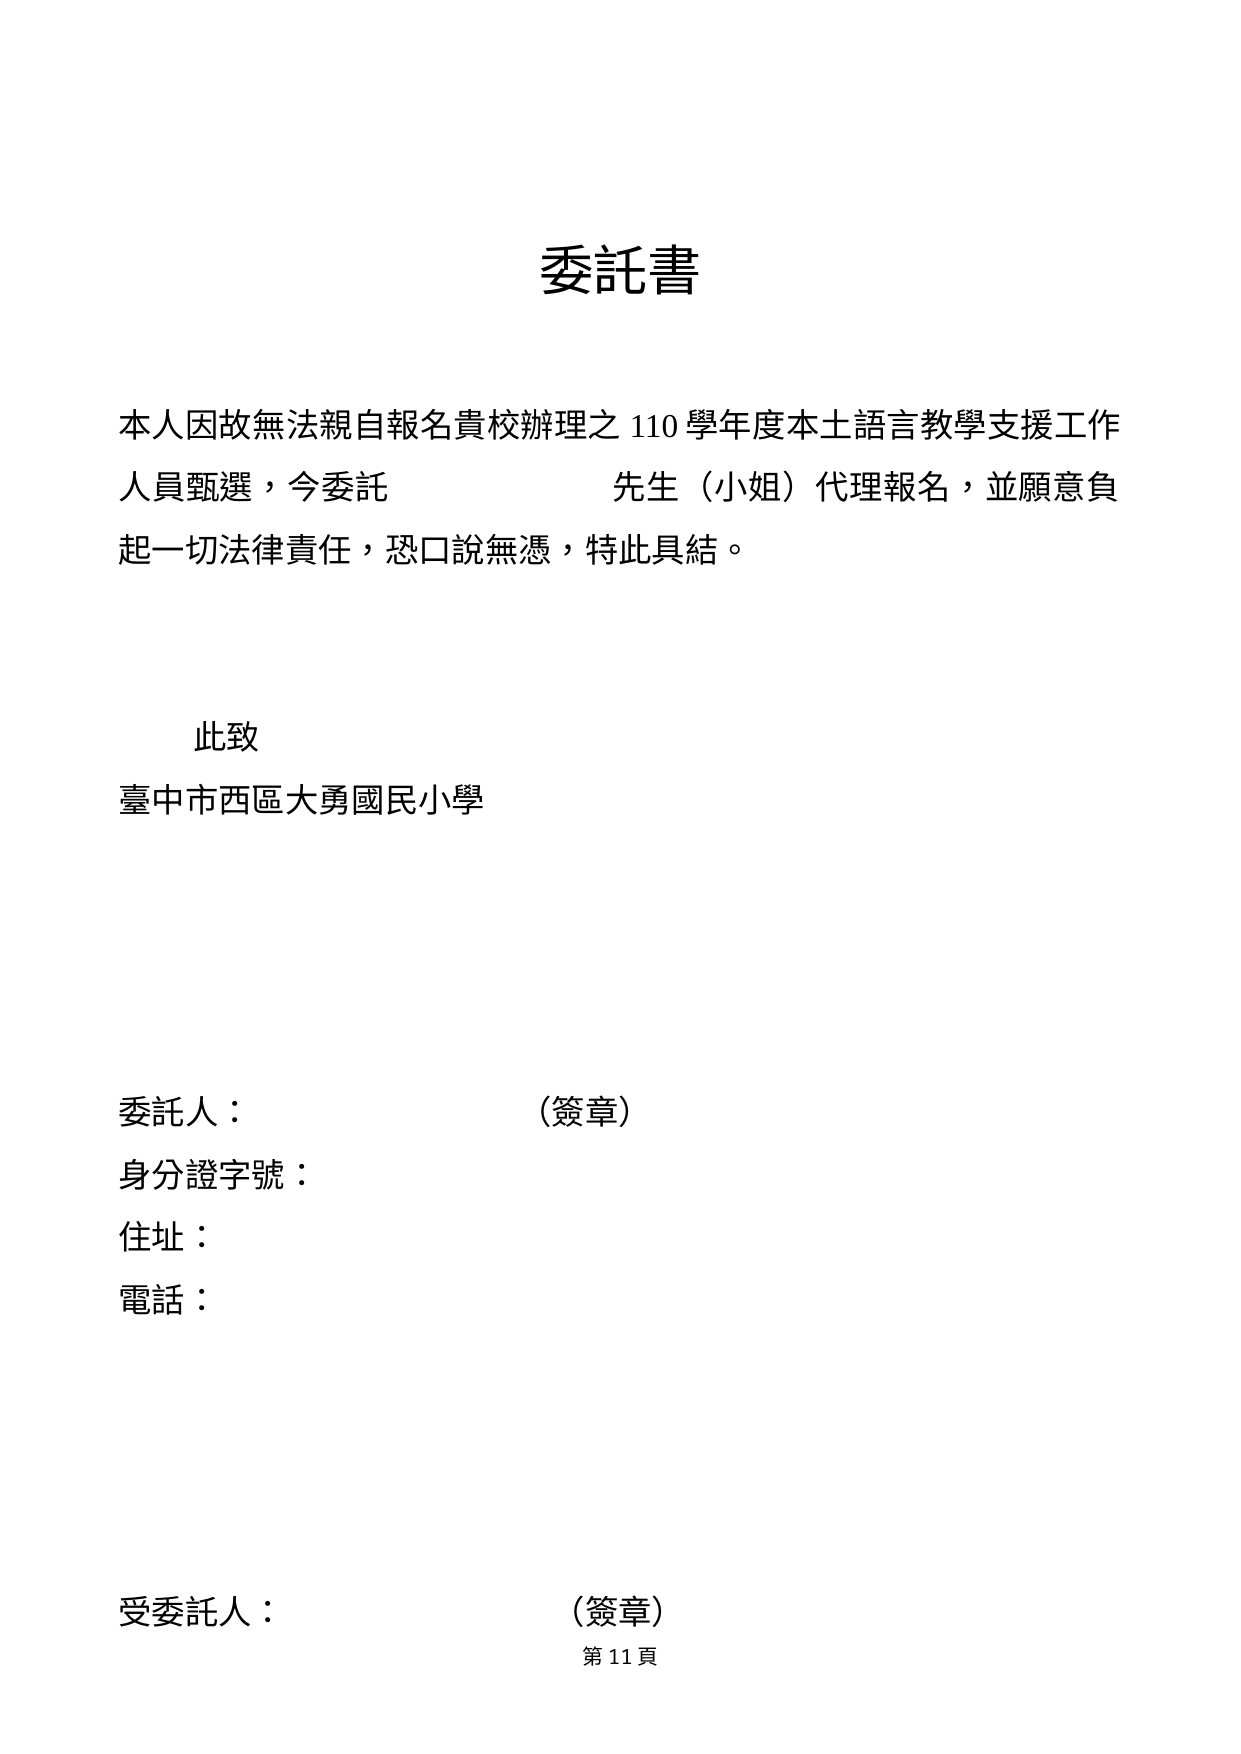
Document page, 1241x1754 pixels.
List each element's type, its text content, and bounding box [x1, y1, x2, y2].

text 此致 [118, 693, 1122, 756]
text 臺中市西區大勇國民小學 [118, 756, 1122, 818]
text 住址： [118, 1193, 1122, 1256]
text 身分證字號： [118, 1131, 1122, 1193]
text 電話： [118, 1256, 1122, 1318]
text 本人因故無法親自報名貴校辦理之110學年度本土語言教學支援工作人員甄選，今委託 先生（小姐）代理報名，並願意負起一切法律責任，恐口說無憑，特此具結。 [118, 381, 1122, 568]
text 委託人： （簽章） [118, 1068, 1122, 1131]
text 受委託人： （簽章） [118, 1568, 1122, 1631]
text 委託書 [118, 193, 1122, 318]
